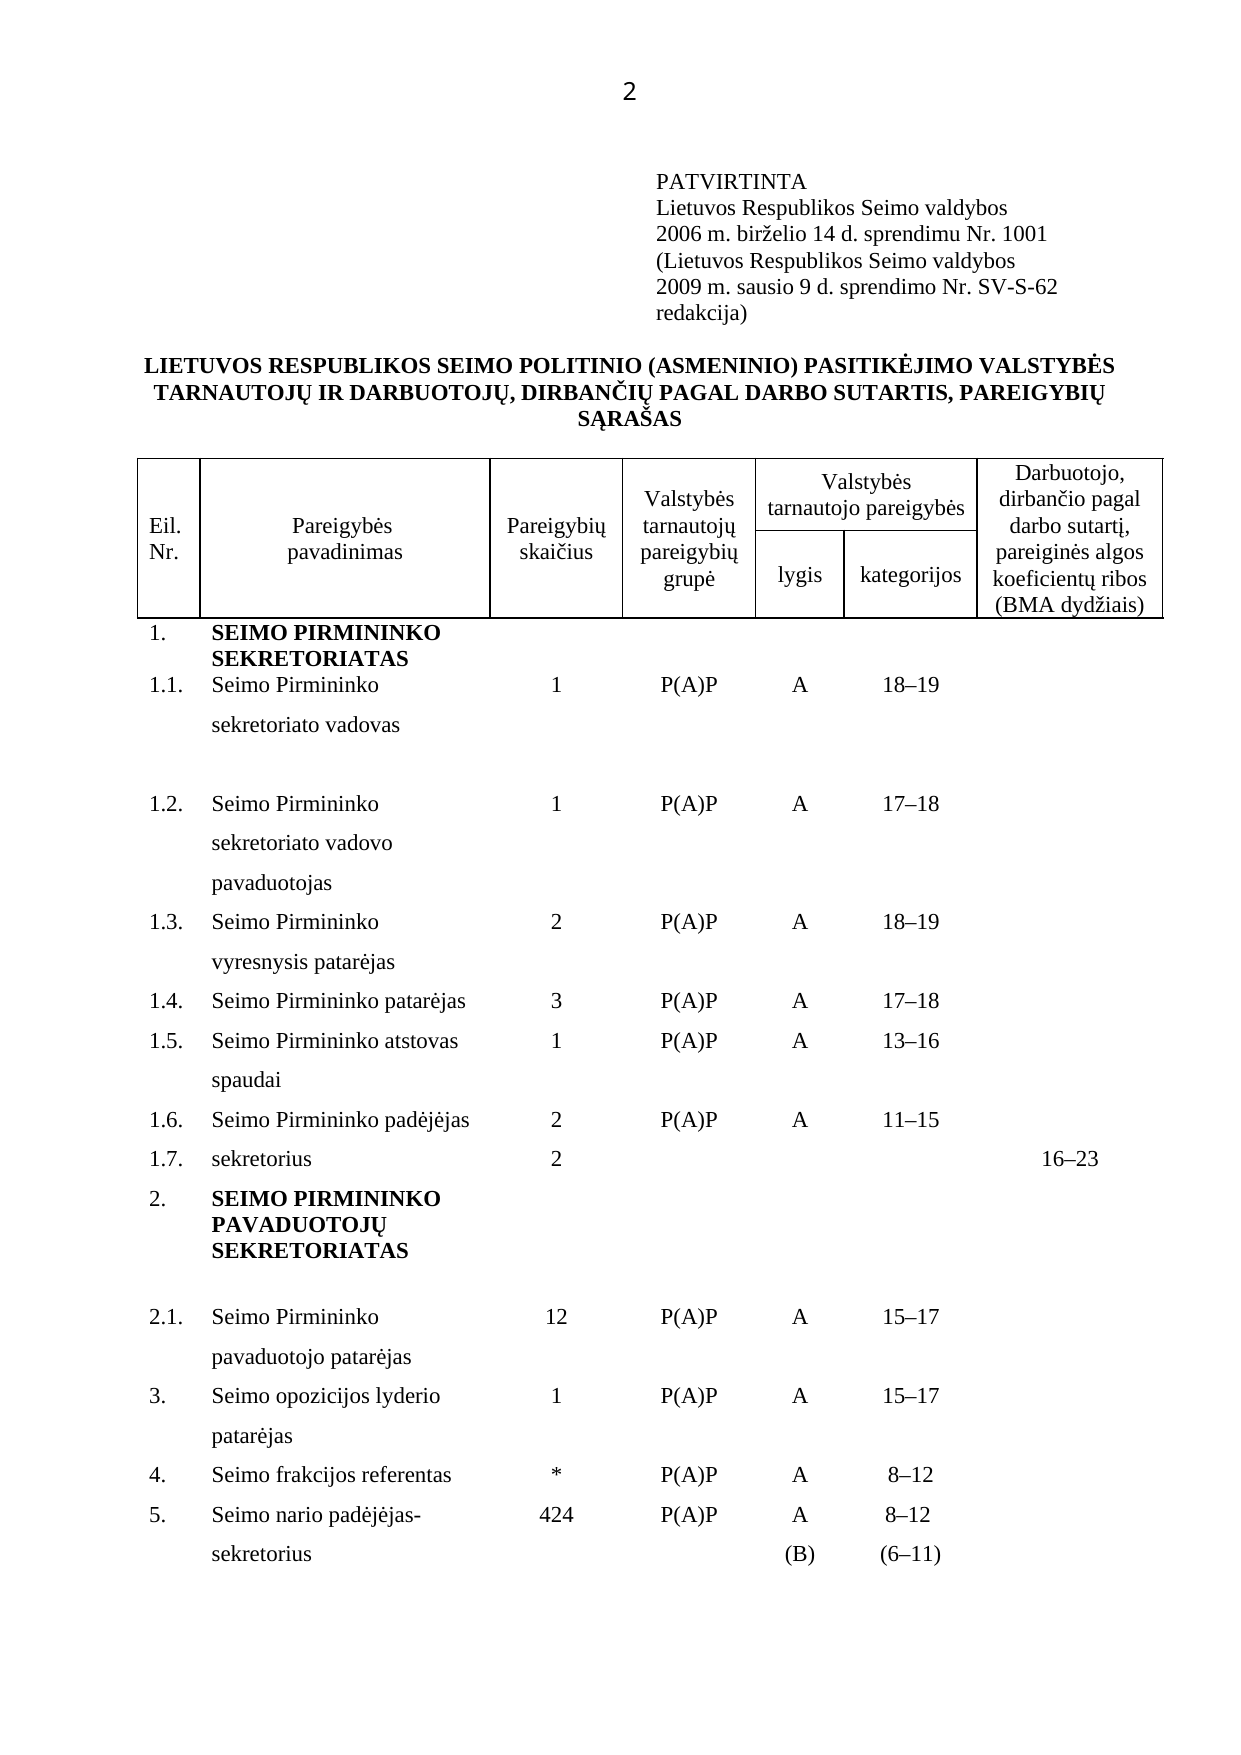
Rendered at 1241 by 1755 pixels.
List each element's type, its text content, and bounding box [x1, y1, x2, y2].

table_cell Seimo Pirmininko sekretoriato vadovas [200, 672, 490, 751]
table_cell 12 [490, 1264, 623, 1382]
table_header Valstybės tarnautojo pareigybės [756, 459, 976, 529]
table_cell 4. [138, 1461, 200, 1501]
table_cell A [756, 751, 844, 908]
table_cell Seimo Pirmininko padėjėjas [200, 1106, 490, 1145]
table_cell SEIMO PIRMININKO PAVADUOTOJŲ SEKRETORIATAS [200, 1185, 490, 1264]
table_cell 2. [138, 1185, 200, 1264]
table_cell A [756, 1461, 844, 1501]
table_cell [844, 1145, 977, 1185]
table_cell [977, 619, 1163, 672]
table_cell [977, 1382, 1163, 1461]
table_cell [977, 1501, 1163, 1580]
table_cell Seimo nario padėjėjas-sekretorius [200, 1501, 490, 1580]
table_header Valstybės tarnautojų pareigybių grupė [623, 459, 755, 617]
table_cell [844, 1185, 977, 1264]
table_cell [623, 1185, 756, 1264]
table_cell 3. [138, 1382, 200, 1461]
table_cell 15–17 [844, 1264, 977, 1382]
table_cell A [756, 1106, 844, 1145]
table_cell 2 [490, 909, 623, 987]
table_cell 15–17 [844, 1382, 977, 1461]
table_cell A (B) [756, 1501, 844, 1580]
table_cell 2 [490, 1106, 623, 1145]
table_cell 3 [490, 988, 623, 1027]
table_cell [977, 751, 1163, 908]
table_cell [623, 619, 756, 672]
table_cell P(A)P [623, 1264, 756, 1382]
table_cell [756, 1185, 844, 1264]
table_cell 11–15 [844, 1106, 977, 1145]
table_cell Seimo frakcijos referentas [200, 1461, 490, 1501]
table_cell [977, 672, 1163, 751]
table_cell [977, 1106, 1163, 1145]
table_cell [977, 1264, 1163, 1382]
table_cell 2 [490, 1145, 623, 1185]
table_cell SEIMO PIRMININKO SEKRETORIATAS [200, 619, 490, 672]
table_cell [977, 988, 1163, 1027]
table_cell 1.1. [138, 672, 200, 751]
table_cell 17–18 [844, 988, 977, 1027]
table_cell Seimo opozicijos lyderio patarėjas [200, 1382, 490, 1461]
table_cell [756, 1145, 844, 1185]
table_cell 1 [490, 1027, 623, 1106]
table_cell 1.6. [138, 1106, 200, 1145]
table_cell [977, 1461, 1163, 1501]
table_cell 424 [490, 1501, 623, 1580]
table_cell 1.2. [138, 751, 200, 908]
table_cell 8–12 [844, 1461, 977, 1501]
table_cell 5. [138, 1501, 200, 1580]
text PATVIRTINTA [656, 168, 1120, 194]
table_cell 18–19 [844, 909, 977, 987]
table_cell 8–12 (6–11) [844, 1501, 977, 1580]
table_cell [756, 619, 844, 672]
table_cell 13–16 [844, 1027, 977, 1106]
table_cell sekretorius [200, 1145, 490, 1185]
table_cell 17–18 [844, 751, 977, 908]
table_cell A [756, 672, 844, 751]
table_cell 1.7. [138, 1145, 200, 1185]
table_header Pareigybių skaičius [491, 459, 622, 617]
table_cell [977, 1185, 1163, 1264]
table_cell [844, 619, 977, 672]
table_cell A [756, 1027, 844, 1106]
table_cell 18–19 [844, 672, 977, 751]
table_cell A [756, 988, 844, 1027]
table_cell P(A)P [623, 1106, 756, 1145]
table_cell A [756, 1264, 844, 1382]
table_header Darbuotojo, dirbančio pagal darbo sutartį, pareiginės algos koeficientų ribos (BMA dydžiais) [978, 459, 1162, 617]
text (Lietuvos Respublikos Seimo valdybos [656, 247, 1120, 273]
table_cell [977, 909, 1163, 987]
table_cell P(A)P [623, 1461, 756, 1501]
table_cell 2.1. [138, 1264, 200, 1382]
table_cell P(A)P [623, 988, 756, 1027]
text 2009 m. sausio 9 d. sprendimo Nr. SV-S-62 redakcija) [656, 273, 1120, 326]
table_cell lygis [756, 531, 843, 617]
table_cell P(A)P [623, 1382, 756, 1461]
table_cell kategorijos [845, 531, 976, 617]
table_cell 16–23 [977, 1145, 1163, 1185]
table_header Pareigybės pavadinimas [201, 459, 489, 617]
table_cell Seimo Pirmininko patarėjas [200, 988, 490, 1027]
table_cell P(A)P [623, 751, 756, 908]
table_cell Seimo Pirmininko pavaduotojo patarėjas [200, 1264, 490, 1382]
table_cell P(A)P [623, 909, 756, 987]
table_cell [977, 1027, 1163, 1106]
table_cell 1.4. [138, 988, 200, 1027]
table_cell Seimo Pirmininko atstovas spaudai [200, 1027, 490, 1106]
text LIETUVOS RESPUBLIKOS SEIMO POLITINIO (ASMENINIO) PASITIKĖJIMO VALSTYBĖS TARNAUTOJŲ IR DARBUOTOJŲ, DIRBANČIŲ PAGAL DARBO SUTARTIS, PAREIGYBIŲ SĄRAŠAS [139, 352, 1120, 431]
table_cell P(A)P [623, 1501, 756, 1580]
table_cell Seimo Pirmininko vyresnysis patarėjas [200, 909, 490, 987]
table_cell 1. [138, 619, 200, 672]
table_cell 1 [490, 1382, 623, 1461]
table_cell * [490, 1461, 623, 1501]
table_cell Seimo Pirmininko sekretoriato vadovo pavaduotojas [200, 751, 490, 908]
table_cell 1.5. [138, 1027, 200, 1106]
table_cell [623, 1145, 756, 1185]
text Lietuvos Respublikos Seimo valdybos [656, 194, 1136, 220]
table_cell A [756, 1382, 844, 1461]
table_cell P(A)P [623, 1027, 756, 1106]
table_cell 1 [490, 751, 623, 908]
table_cell P(A)P [623, 672, 756, 751]
table_cell 1.3. [138, 909, 200, 987]
text 2006 m. birželio 14 d. sprendimu Nr. 1001 [656, 220, 1136, 247]
table_header Eil.Nr. [138, 459, 199, 617]
table_cell [490, 619, 623, 672]
table_cell [490, 1185, 623, 1264]
table_cell 1 [490, 672, 623, 751]
table_cell A [756, 909, 844, 987]
